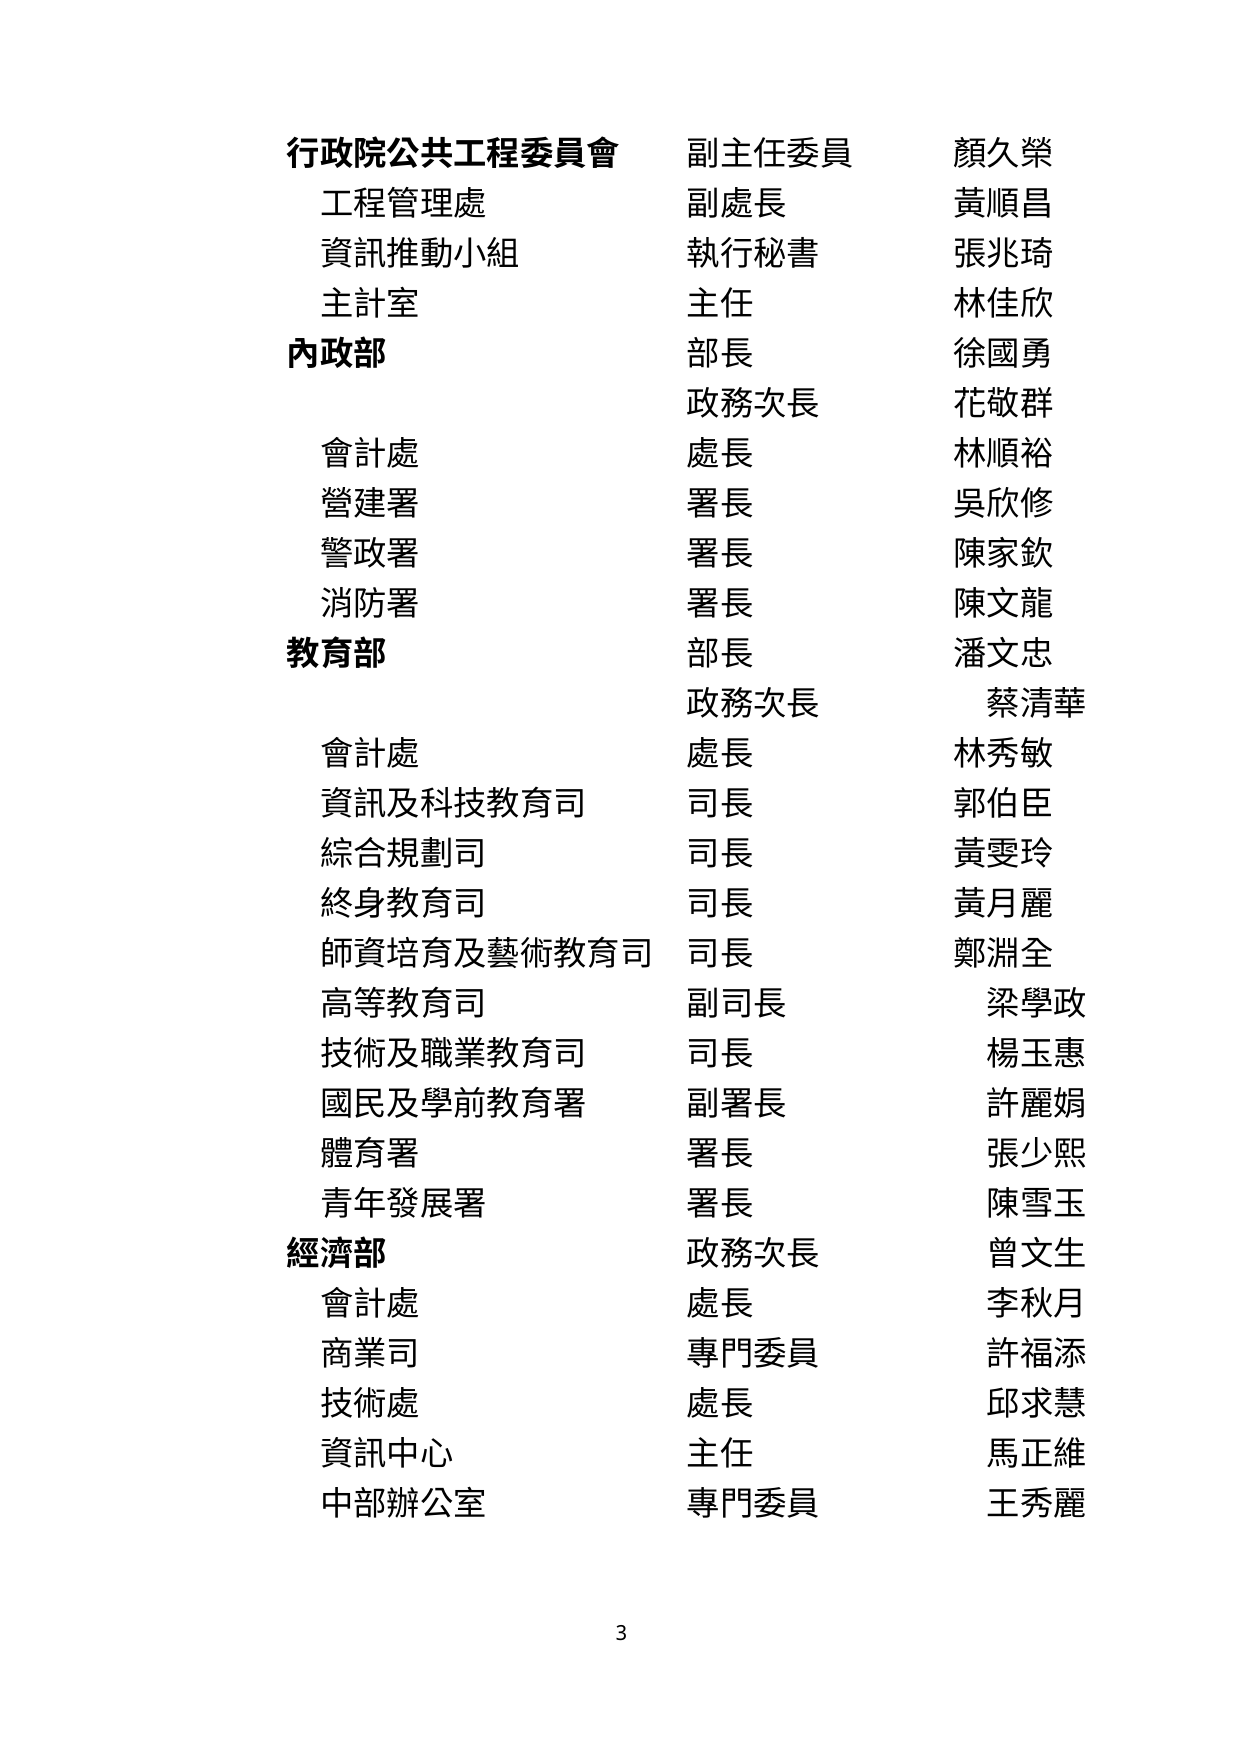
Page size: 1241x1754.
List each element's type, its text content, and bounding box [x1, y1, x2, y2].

text 資訊推動小組 執行秘書 張兆琦 [120, 226, 1120, 276]
text 政務次長 花敬群 [120, 376, 1120, 426]
text 技術處 處長 邱求慧 [120, 1376, 1120, 1426]
text 師資培育及藝術教育司 司長 鄭淵全 [120, 926, 1120, 976]
text 教育部 部長 潘文忠 [120, 626, 1120, 676]
text 商業司 專門委員 許福添 [120, 1326, 1120, 1376]
text 體育署 署長 張少熙 [120, 1126, 1120, 1176]
text 營建署 署長 吳欣修 [120, 476, 1120, 526]
text 國民及學前教育署 副署長 許麗娟 [120, 1076, 1120, 1126]
text 中部辦公室 專門委員 王秀麗 [120, 1476, 1120, 1526]
text 終身教育司 司長 黃月麗 [120, 876, 1120, 926]
text 政務次長 蔡清華 [120, 676, 1120, 726]
text 消防署 署長 陳文龍 [120, 576, 1120, 626]
text 工程管理處 副處長 黃順昌 [120, 176, 1120, 226]
text 綜合規劃司 司長 黃雯玲 [120, 826, 1120, 876]
text 主計室 主任 林佳欣 [120, 276, 1120, 326]
text 經濟部 政務次長 曾文生 [120, 1226, 1120, 1276]
text 行政院公共工程委員會 副主任委員 顏久榮 [120, 126, 1120, 176]
text 高等教育司 副司長 梁學政 [120, 976, 1120, 1026]
text 會計處 處長 林順裕 [120, 426, 1120, 476]
text 資訊及科技教育司 司長 郭伯臣 [120, 776, 1120, 826]
text 警政署 署長 陳家欽 [120, 526, 1120, 576]
text 青年發展署 署長 陳雪玉 [120, 1176, 1120, 1226]
text 會計處 處長 林秀敏 [120, 726, 1120, 776]
text 內政部 部長 徐國勇 [120, 326, 1120, 376]
text 會計處 處長 李秋月 [120, 1276, 1120, 1326]
text 資訊中心 主任 馬正維 [120, 1426, 1120, 1476]
text 技術及職業教育司 司長 楊玉惠 [120, 1026, 1120, 1076]
